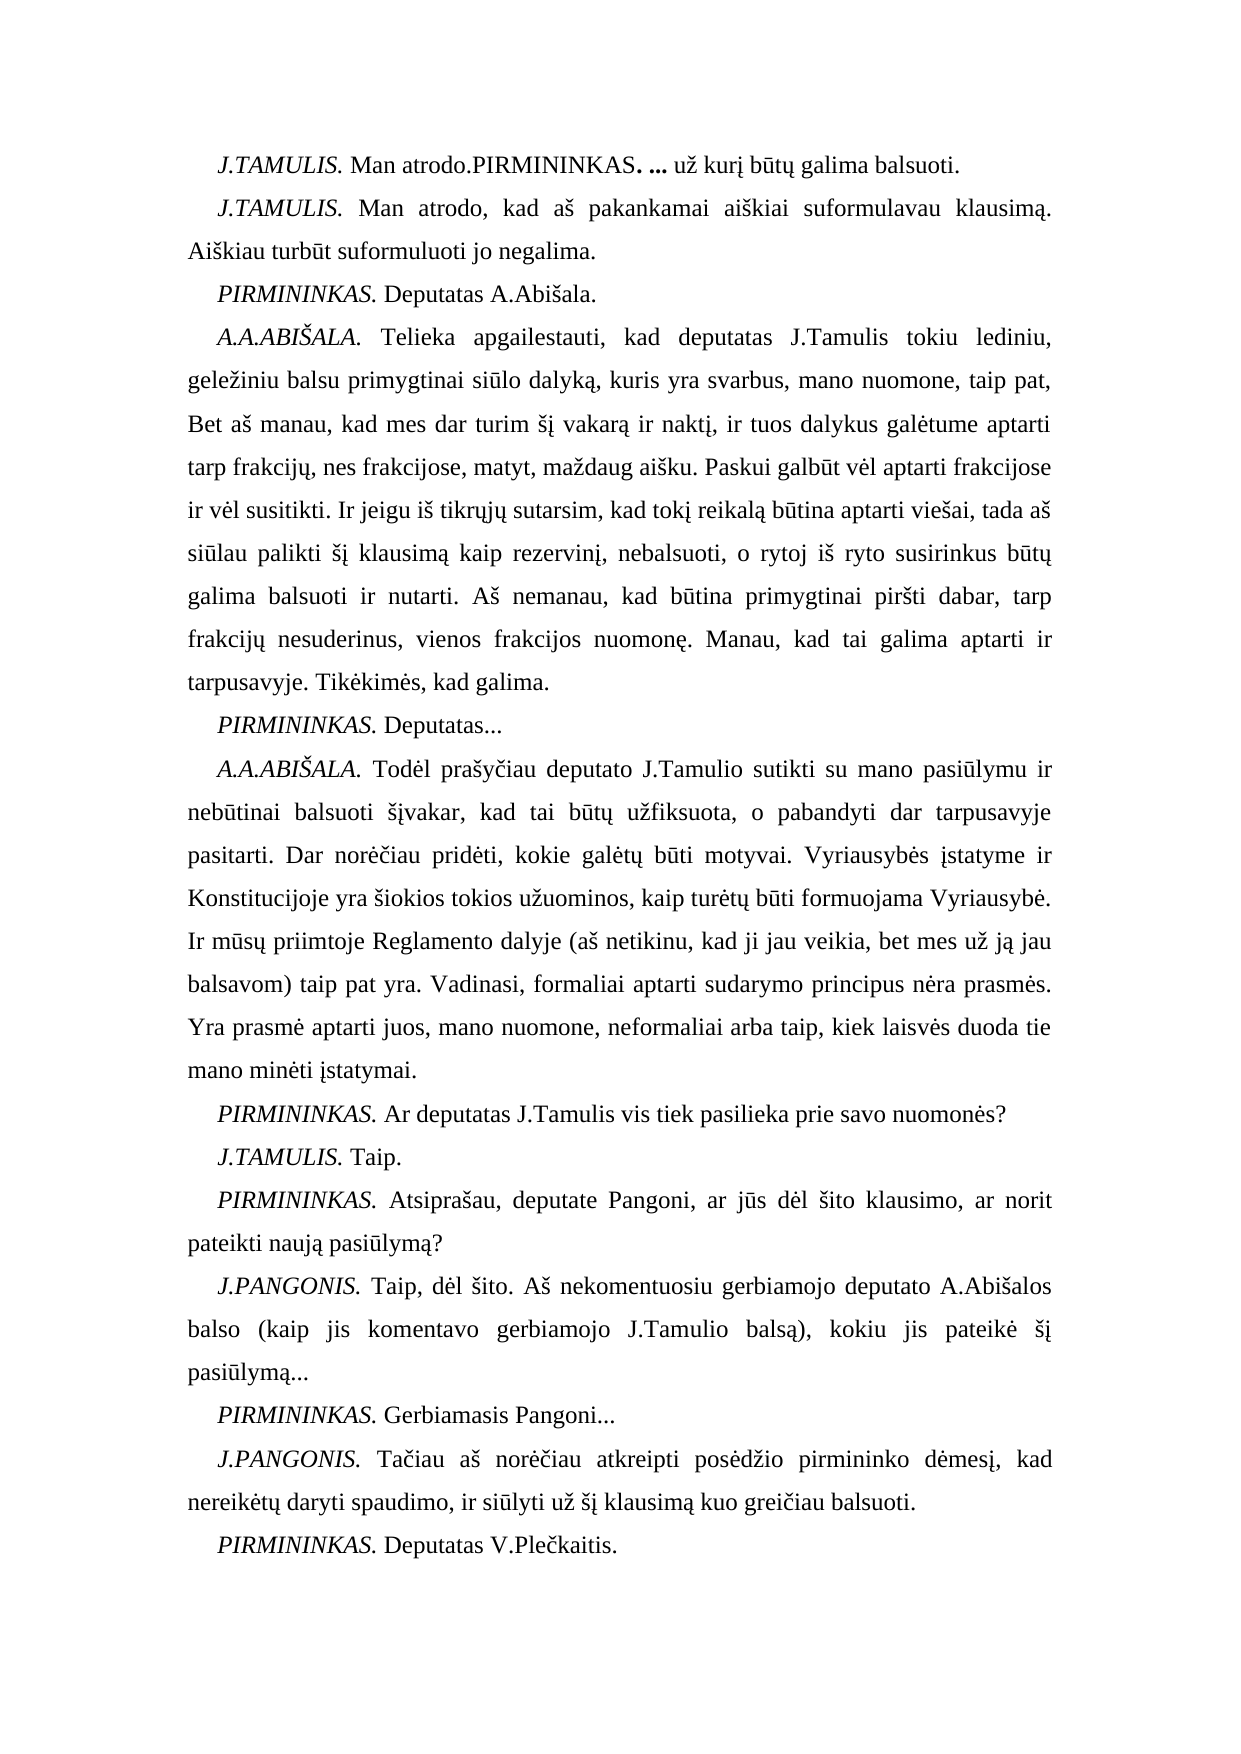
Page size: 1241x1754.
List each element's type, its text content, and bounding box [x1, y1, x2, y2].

text PIRMININKAS. Deputatas V.Plečkaitis. [187, 1530, 1053, 1559]
text A.A.ABIŠALA. Telieka apgailestauti, kad deputatas J.Tamulis tokiu lediniu, geležiniu balsu primygtinai siūlo dalyką, kuris yra svarbus, mano nuomone, taip pat, Bet aš manau, kad mes dar turim šį vakarą ir naktį, ir tuos dalykus galėtume aptarti tarp frakcijų, nes frakcijose, matyt, maždaug aišku. Paskui galbūt vėl aptarti frakcijose ir vėl susitikti. Ir jeigu iš tikrųjų sutarsim, kad tokį reikalą būtina aptarti viešai, tada aš siūlau palikti šį klausimą kaip rezervinį, nebalsuoti, o rytoj iš ryto susirinkus būtų galima balsuoti ir nutarti. Aš nemanau, kad būtina primygtinai piršti dabar, tarp frakcijų nesuderinus, vienos frakcijos nuomonę. Manau, kad tai galima aptarti ir tarpusavyje. Tikėkimės, kad galima. [187, 322, 1053, 696]
text J.TAMULIS. Taip. [187, 1142, 1053, 1171]
text J.PANGONIS. Taip, dėl šito. Aš nekomentuosiu gerbiamojo deputato A.Abišalos balso (kaip jis komentavo gerbiamojo J.Tamulio balsą), kokiu jis pateikė šį pasiūlymą... [187, 1271, 1053, 1386]
text PIRMININKAS. Deputatas... [187, 711, 1053, 739]
text J.TAMULIS. Man atrodo.PIRMININKAS. ... už kurį būtų galima balsuoti. [187, 150, 1053, 179]
text PIRMININKAS. Gerbiamasis Pangoni... [187, 1401, 1053, 1429]
text J.TAMULIS. Man atrodo, kad aš pakankamai aiškiai suformulavau klausimą. Aiškiau turbūt suformuluoti jo negalima. [187, 193, 1053, 265]
text PIRMININKAS. Deputatas A.Abišala. [187, 279, 1053, 308]
text J.PANGONIS. Tačiau aš norėčiau atkreipti posėdžio pirmininko dėmesį, kad nereikėtų daryti spaudimo, ir siūlyti už šį klausimą kuo greičiau balsuoti. [187, 1444, 1053, 1516]
text PIRMININKAS. Ar deputatas J.Tamulis vis tiek pasilieka prie savo nuomonės? [187, 1099, 1053, 1127]
text PIRMININKAS. Atsiprašau, deputate Pangoni, ar jūs dėl šito klausimo, ar norit pateikti naują pasiūlymą? [187, 1185, 1053, 1257]
text A.A.ABIŠALA. Todėl prašyčiau deputato J.Tamulio sutikti su mano pasiūlymu ir nebūtinai balsuoti šįvakar, kad tai būtų užfiksuota, o pabandyti dar tarpusavyje pasitarti. Dar norėčiau pridėti, kokie galėtų būti motyvai. Vyriausybės įstatyme ir Konstitucijoje yra šiokios tokios užuominos, kaip turėtų būti formuojama Vyriausybė. Ir mūsų priimtoje Reglamento dalyje (aš netikinu, kad ji jau veikia, bet mes už ją jau balsavom) taip pat yra. Vadinasi, formaliai aptarti sudarymo principus nėra prasmės. Yra prasmė aptarti juos, mano nuomone, neformaliai arba taip, kiek laisvės duoda tie mano minėti įstatymai. [187, 754, 1053, 1084]
